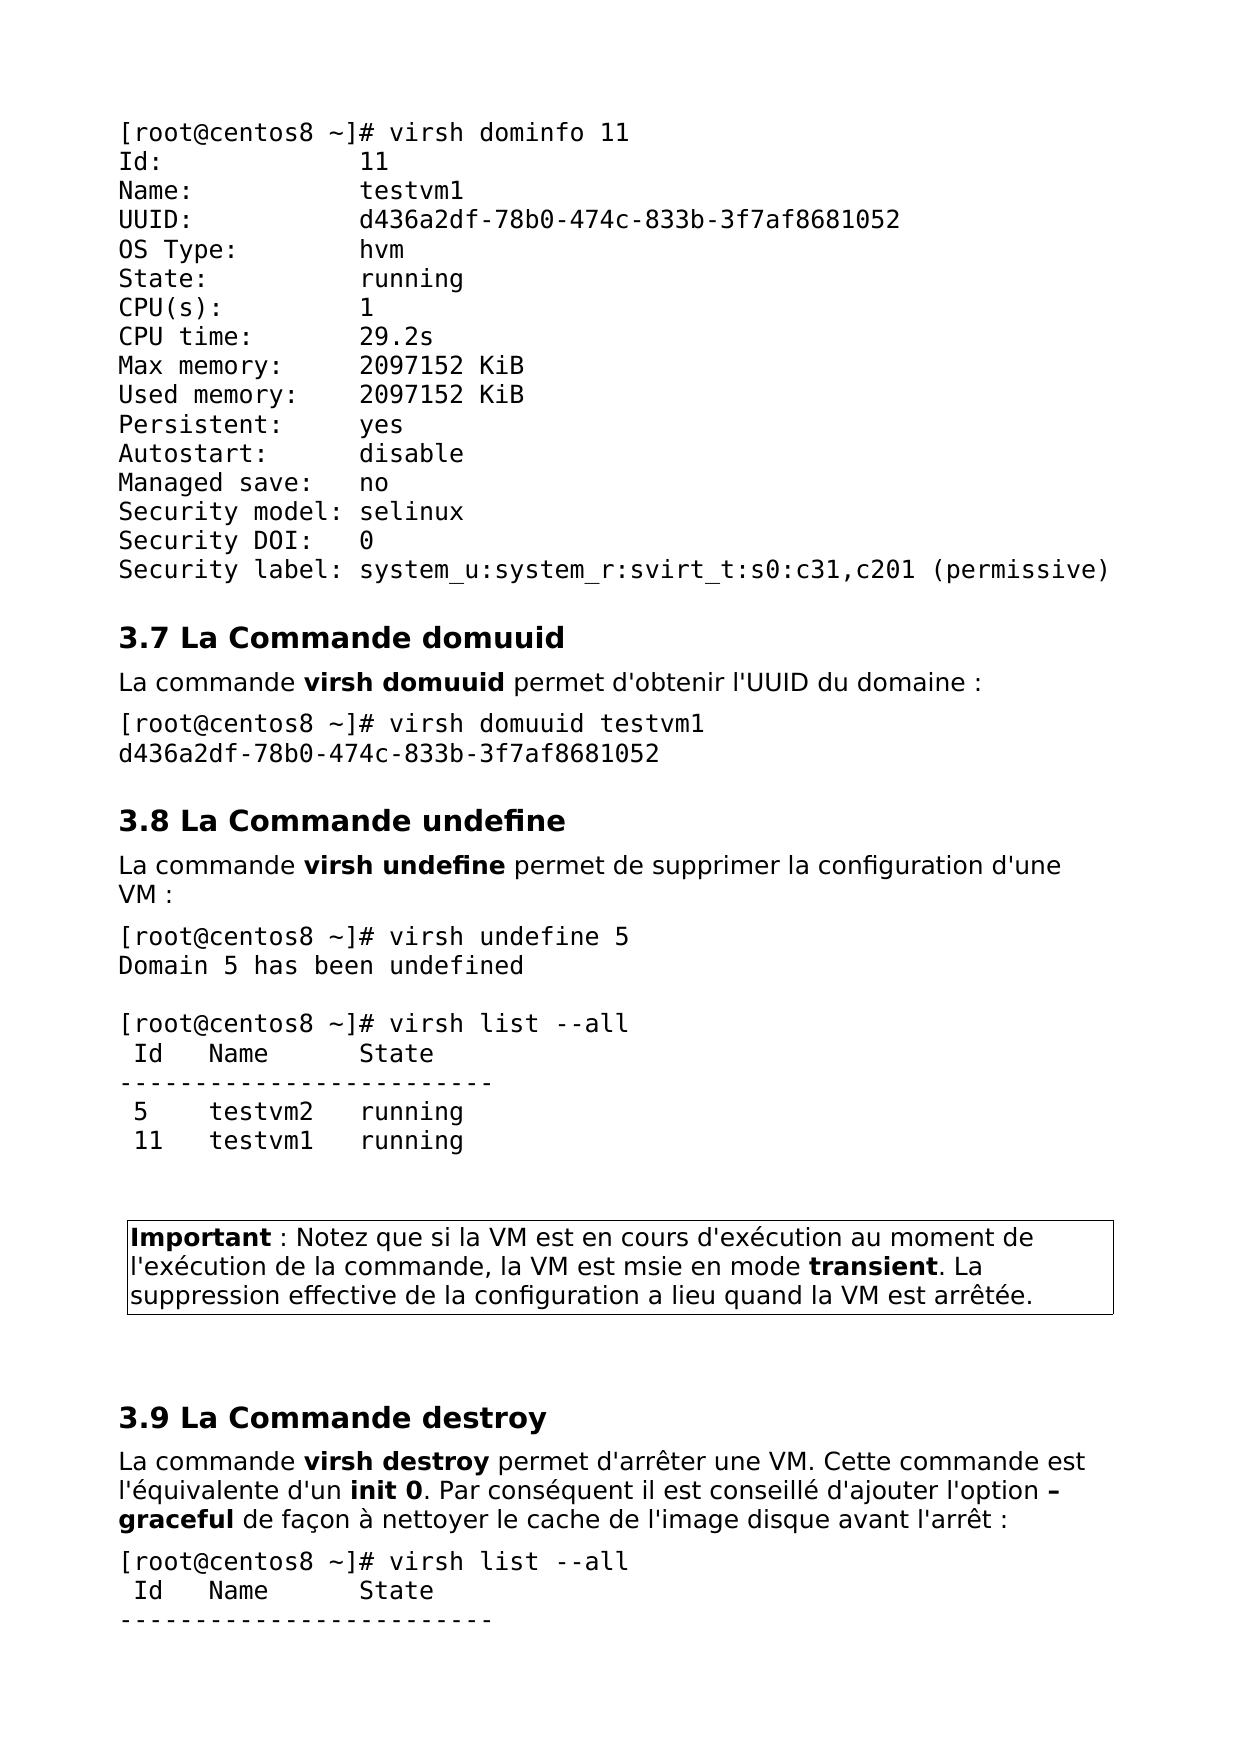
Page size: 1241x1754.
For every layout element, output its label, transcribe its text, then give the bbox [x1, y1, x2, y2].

table_header Important : Notez que si la VM est en cours d'exécution au moment de l'exécution de la commande, la VM est msie en mode transient. La suppression effective de la configuration a lieu quand la VM est arrêtée. [128, 1221, 1113, 1313]
text [root@centos8 ~]# virsh domuuid testvm1 d436a2df-78b0-474c-833b-3f7af8681052 [118, 710, 1122, 768]
subtitle 3.7 La Commande domuuid [118, 622, 1122, 656]
subtitle 3.8 La Commande undefine [118, 805, 1122, 839]
text [root@centos8 ~]# virsh undefine 5 Domain 5 has been undefined [root@centos8 ~]# virsh list --all Id Name State ------------------------- 5 testvm2 running 11 testvm1 running [118, 922, 1122, 1155]
text La commande virsh destroy permet d'arrêter une VM. Cette commande est l'équivalente d'un init 0. Par conséquent il est conseillé d'ajouter l'option –graceful de façon à nettoyer le cache de l'image disque avant l'arrêt : [118, 1447, 1122, 1535]
text [root@centos8 ~]# virsh dominfo 11 Id: 11 Name: testvm1 UUID: d436a2df-78b0-474c-833b-3f7af8681052 OS Type: hvm State: running CPU(s): 1 CPU time: 29.2s Max memory: 2097152 KiB Used memory: 2097152 KiB Persistent: yes Autostart: disable Managed save: no Security model: selinux Security DOI: 0 Security label: system_u:system_r:svirt_t:s0:c31,c201 (permissive) [118, 118, 1122, 585]
text [root@centos8 ~]# virsh list --all Id Name State [118, 1547, 1122, 1635]
subtitle 3.9 La Commande destroy [118, 1401, 1122, 1435]
text La commande virsh undefine permet de supprimer la configuration d'une VM : [118, 851, 1122, 909]
text La commande virsh domuuid permet d'obtenir l'UUID du domaine : [118, 668, 1122, 697]
